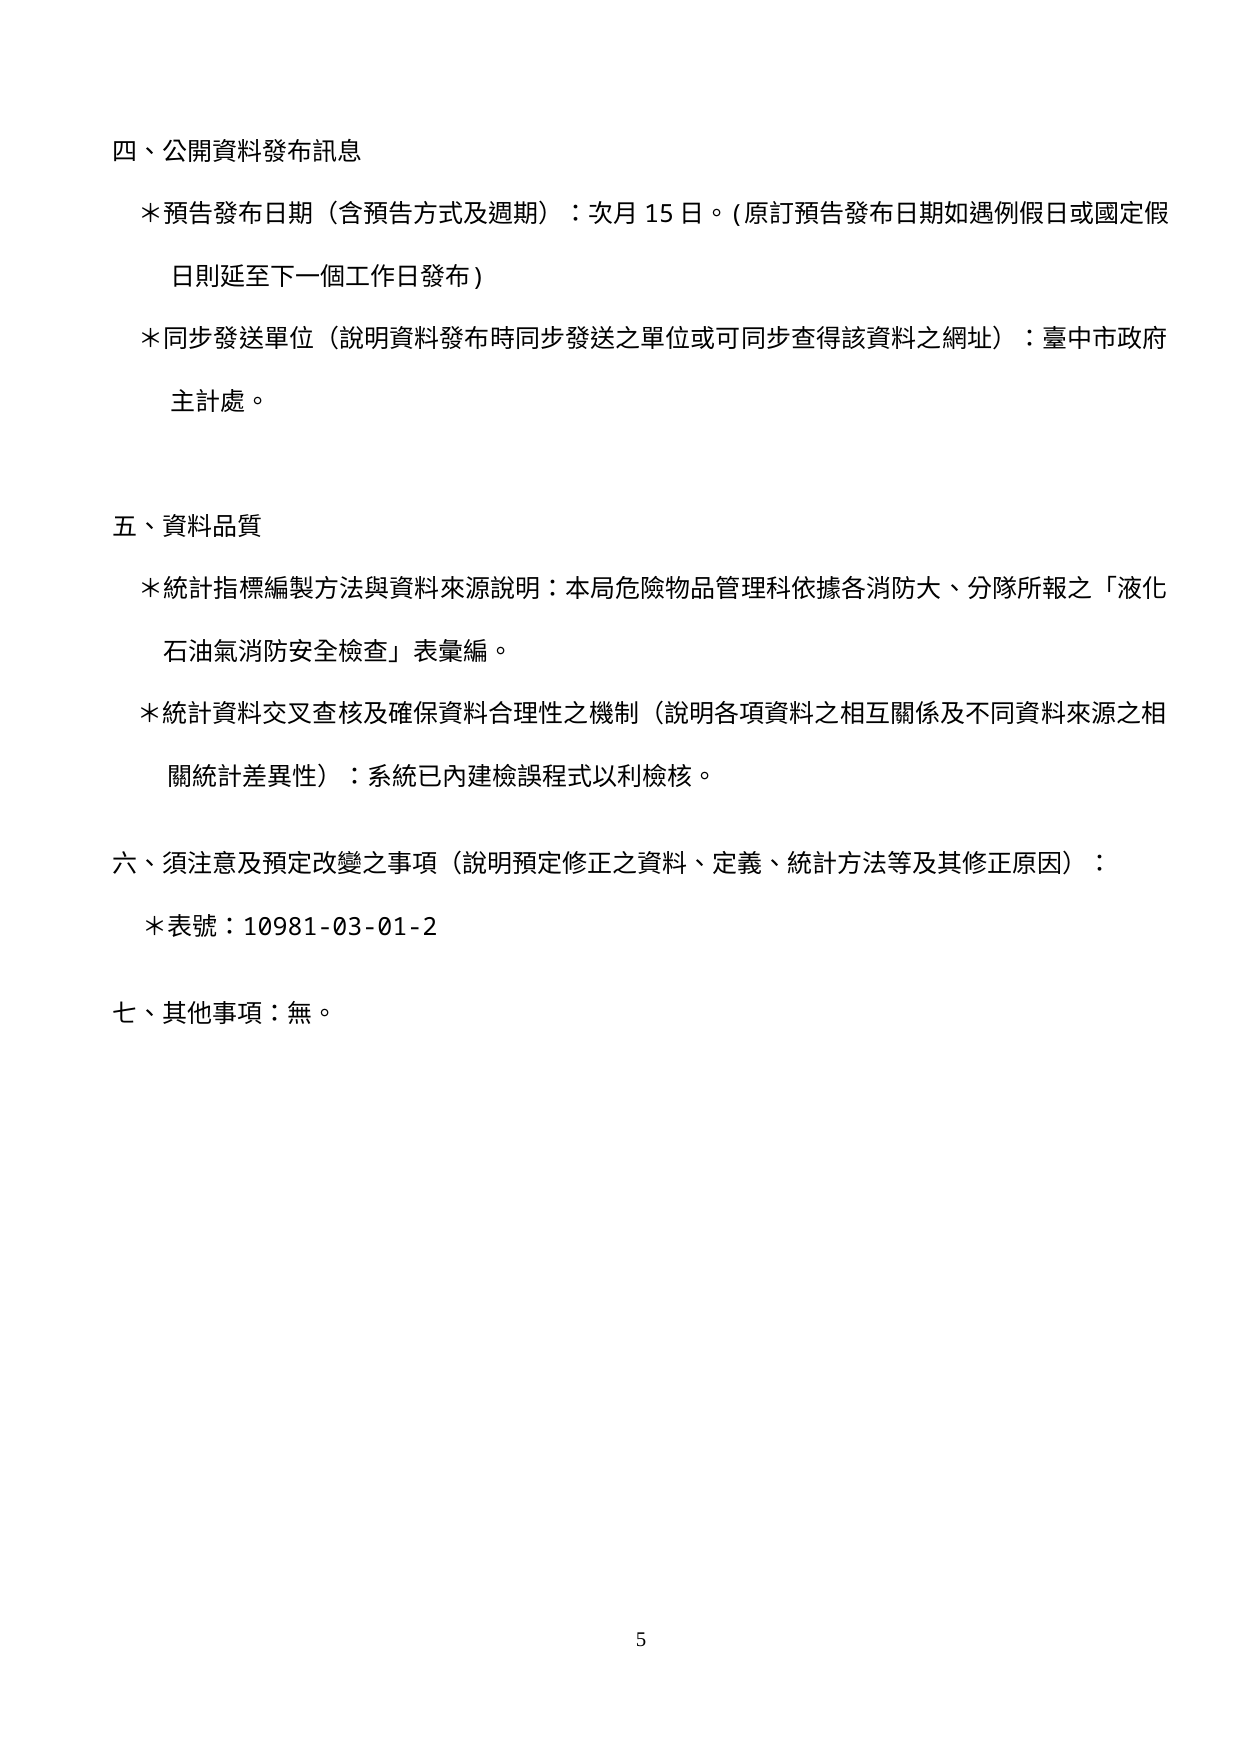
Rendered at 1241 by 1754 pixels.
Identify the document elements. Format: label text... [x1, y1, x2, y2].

text 六、須注意及預定改變之事項（說明預定修正之資料、定義、統計方法等及其修正原因）： [112, 820, 1169, 883]
text ＊同步發送單位（說明資料發布時同步發送之單位或可同步查得該資料之網址）：臺中市政府主計處。 [138, 295, 1169, 420]
text ＊預告發布日期（含預告方式及週期）：次月15日。(原訂預告發布日期如遇例假日或國定假日則延至下一個工作日發布) [138, 170, 1169, 295]
text 四、公開資料發布訊息 [112, 108, 1169, 170]
text 五、資料品質 [112, 483, 1169, 545]
text ＊表號：10981-03-01-2 [112, 883, 1169, 945]
text ＊統計資料交叉查核及確保資料合理性之機制（說明各項資料之相互關係及不同資料來源之相關統計差異性）：系統已內建檢誤程式以利檢核。 [137, 670, 1169, 795]
text ＊統計指標編製方法與資料來源說明：本局危險物品管理科依據各消防大、分隊所報之「液化石油氣消防安全檢查」表彙編。 [138, 545, 1169, 670]
text 七、其他事項：無。 [112, 970, 1169, 1033]
